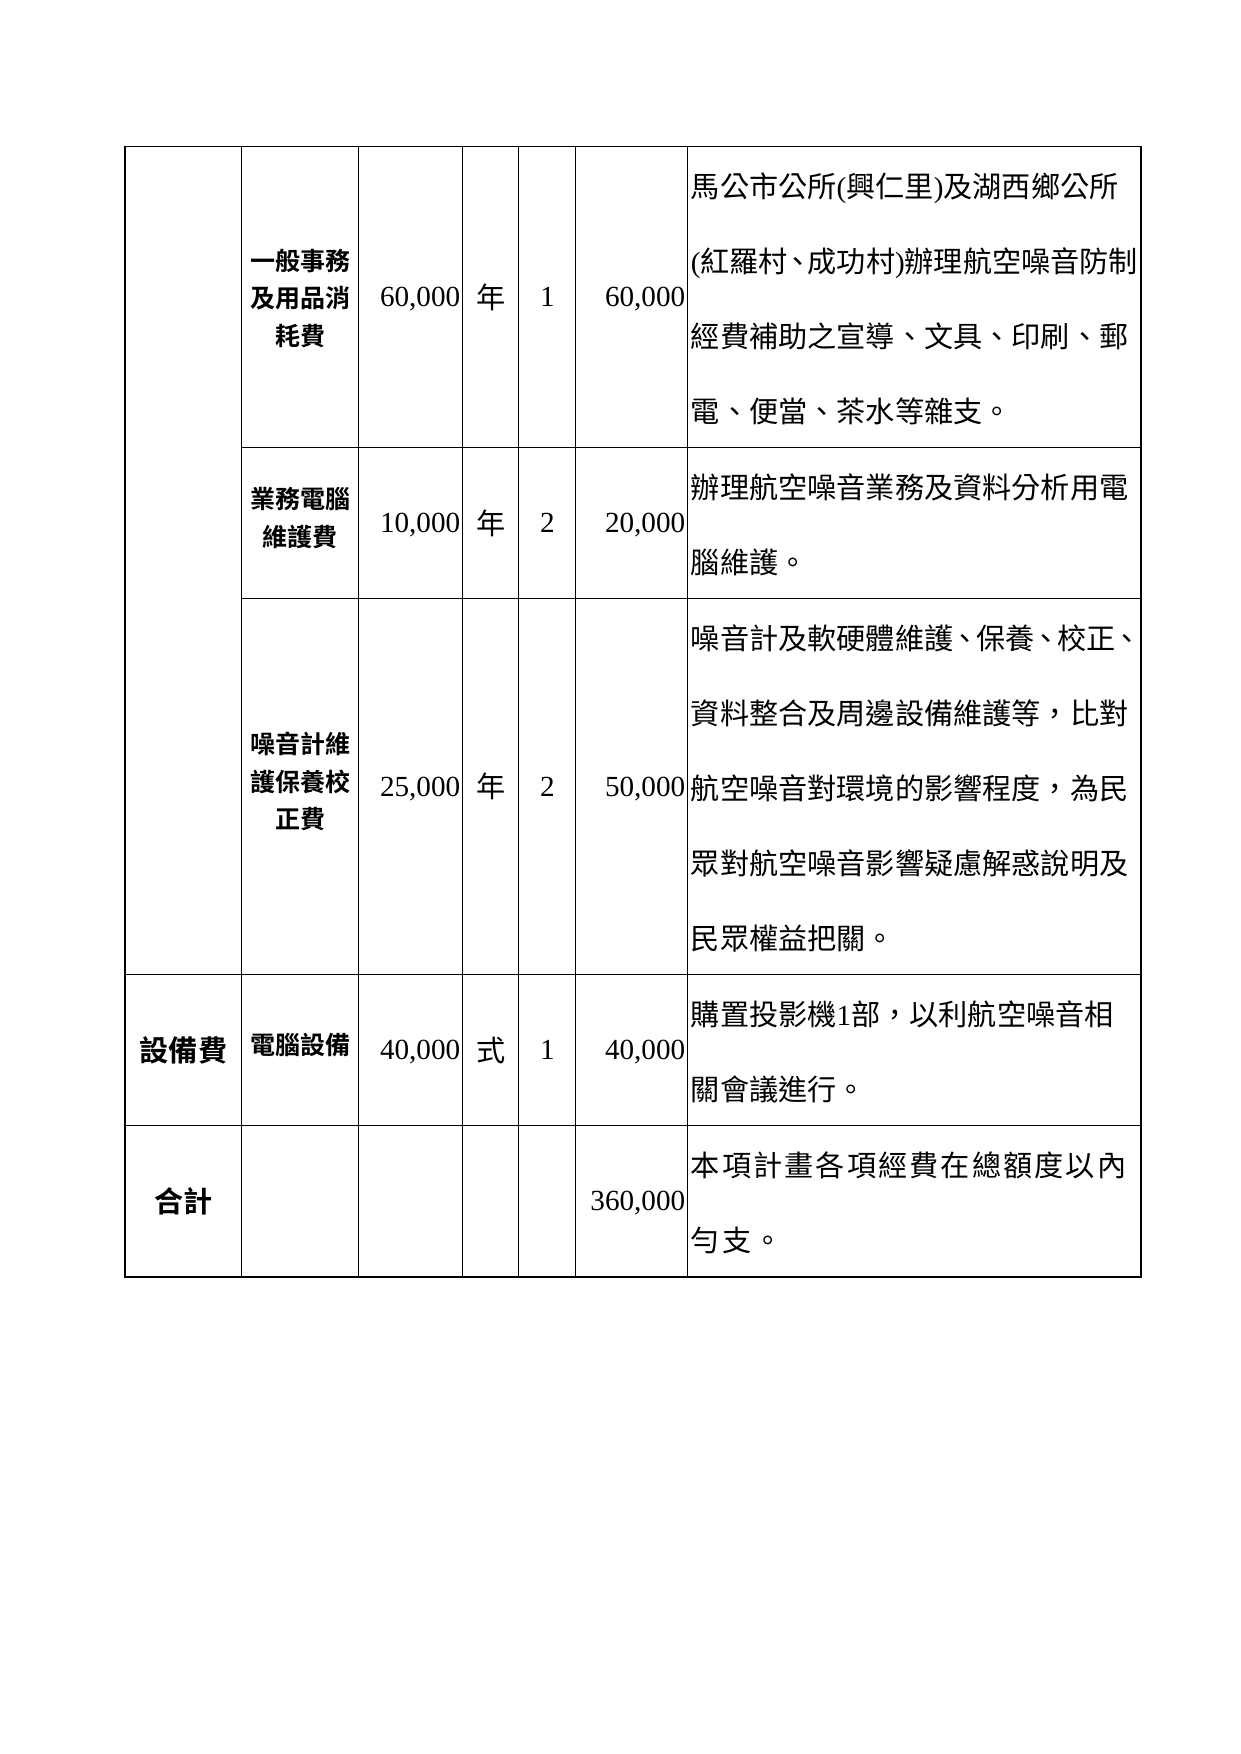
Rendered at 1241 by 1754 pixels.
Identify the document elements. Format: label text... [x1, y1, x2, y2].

table_cell 噪音計及軟硬體維護、保養、校正、資料整合及周邊設備維護等，比對航空噪音對環境的影響程度，為民眾對航空噪音影響疑慮解惑說明及民眾權益把關。 [688, 599, 1140, 974]
table_cell [126, 147, 241, 974]
table_cell 2 [519, 448, 575, 598]
table_cell 噪音計維護保養校正費 [242, 599, 358, 974]
table_cell 60,000 [576, 147, 687, 447]
table_cell 辦理航空噪音業務及資料分析用電腦維護。 [688, 448, 1140, 598]
table_cell 設備費 [126, 975, 241, 1125]
table_cell 1 [519, 975, 575, 1125]
table_cell 業務電腦維護費 [242, 448, 358, 598]
table_cell 20,000 [576, 448, 687, 598]
table_cell [463, 1126, 518, 1276]
table_cell 2 [519, 599, 575, 974]
table_cell 360,000 [576, 1126, 687, 1276]
table_cell 50,000 [576, 599, 687, 974]
table_cell [359, 1126, 462, 1276]
table_cell 年 [463, 599, 518, 974]
table_cell [519, 1126, 575, 1276]
table_cell 40,000 [359, 975, 462, 1125]
table_cell 馬公市公所(興仁里)及湖西鄉公所(紅羅村、成功村)辦理航空噪音防制經費補助之宣導、文具、印刷、郵電、便當、茶水等雜支。 [688, 147, 1140, 447]
table_cell 60,000 [359, 147, 462, 447]
table_cell 40,000 [576, 975, 687, 1125]
table_cell 25,000 [359, 599, 462, 974]
table_cell 式 [463, 975, 518, 1125]
table_cell 本項計畫各項經費在總額度以內勻支。 [688, 1126, 1140, 1276]
table_cell 年 [463, 448, 518, 598]
table_cell 電腦設備 [242, 975, 358, 1125]
table_cell 年 [463, 147, 518, 447]
table_cell 1 [519, 147, 575, 447]
table_cell 一般事務及用品消耗費 [242, 147, 358, 447]
table_cell [242, 1126, 358, 1276]
table_cell 10,000 [359, 448, 462, 598]
table_cell 合計 [126, 1126, 241, 1276]
table_cell 購置投影機1部，以利航空噪音相關會議進行。 [688, 975, 1140, 1125]
